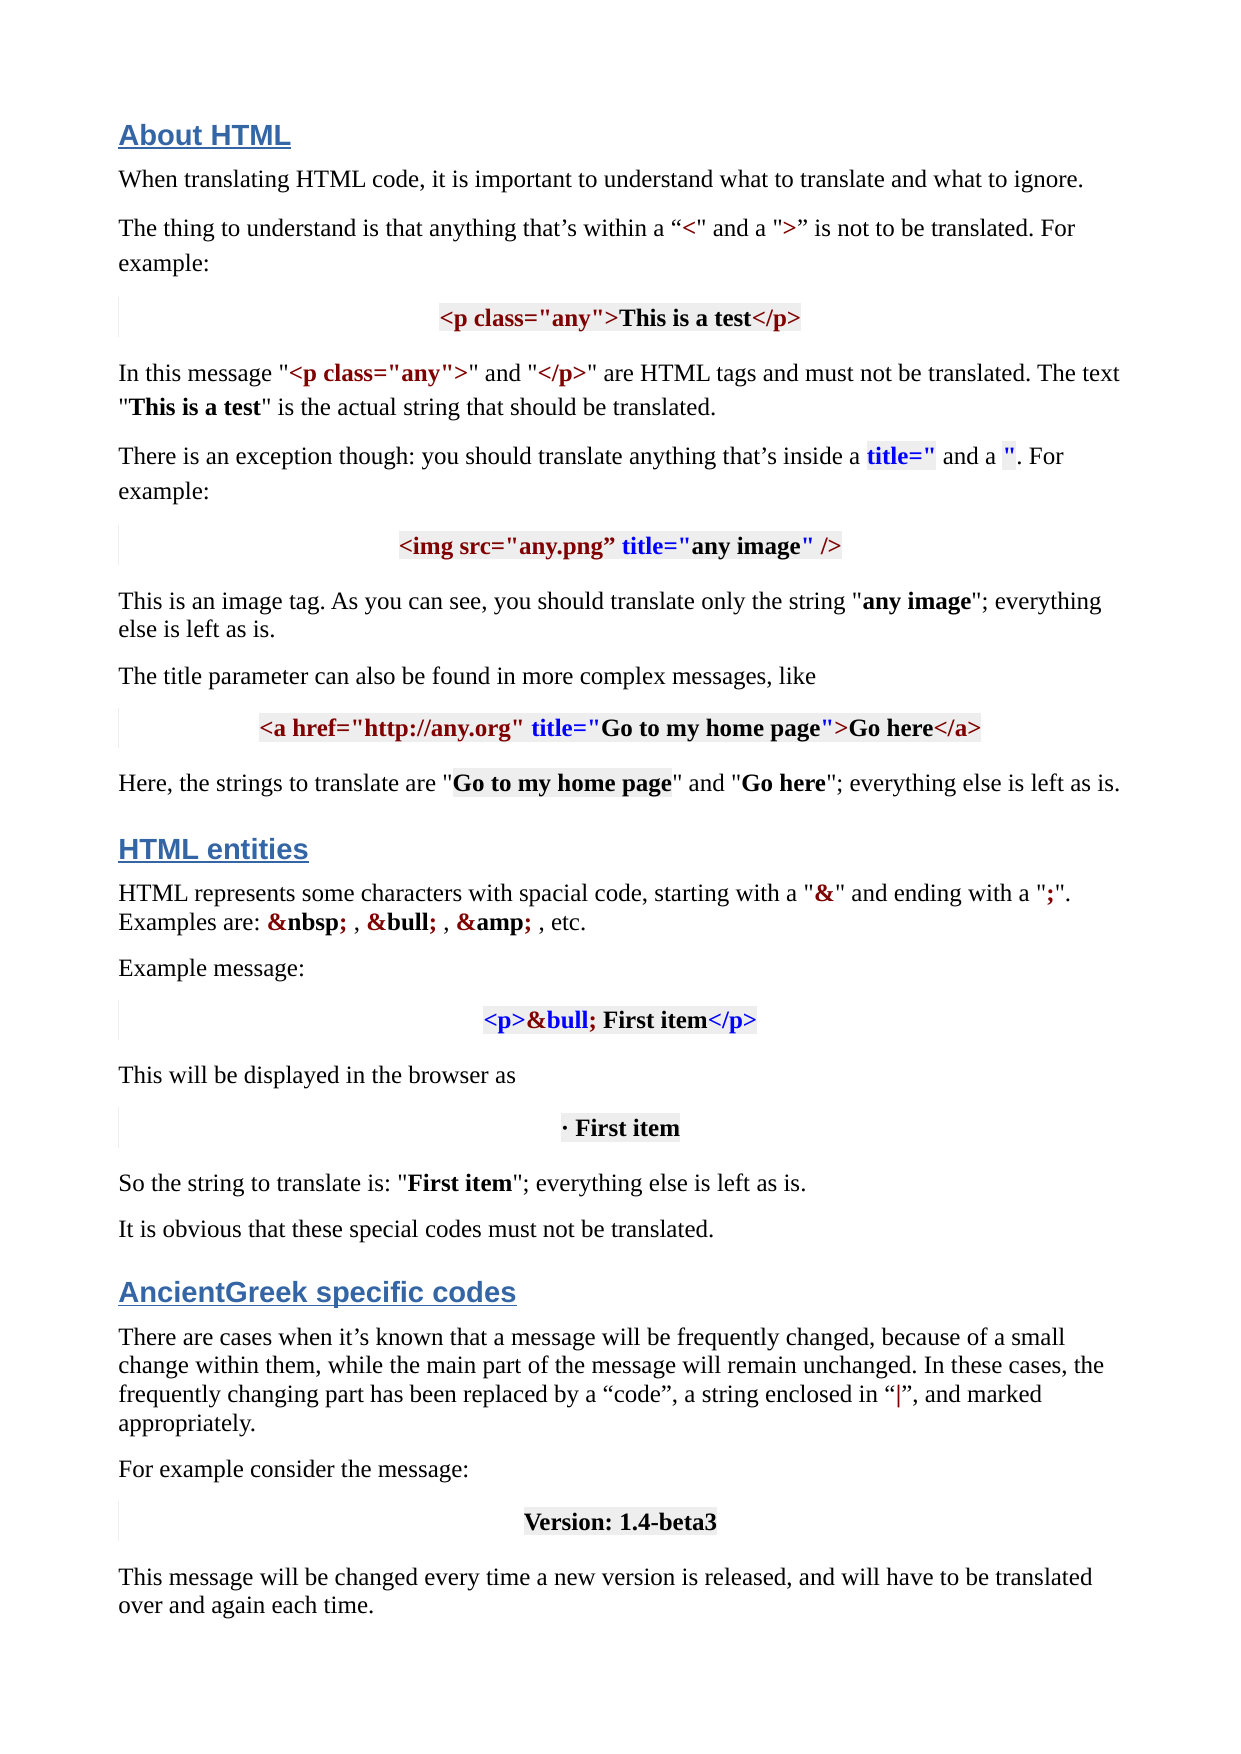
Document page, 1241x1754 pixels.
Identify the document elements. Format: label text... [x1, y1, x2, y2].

text Here, the strings to translate are "Go to my home page" and "Go here"; everything else is left as is. [118, 768, 1122, 797]
text In this message "<p class="any">" and "</p>" are HTML tags and must not be translated. The text "This is a test" is the actual string that should be translated. [118, 358, 1122, 421]
text The title parameter can also be found in more complex messages, like [118, 661, 1122, 690]
text HTML represents some characters with spacial code, starting with a "&" and ending with a ";". Examples are: &nbsp; , &bull; , &amp; , etc. [118, 878, 1122, 936]
text So the string to translate is: "First item"; everything else is left as is. [118, 1168, 1122, 1197]
subtitle AncientGreek specific codes [118, 1276, 1122, 1309]
text <a href="http://any.org" title="Go to my home page">Go here</a> [118, 707, 1122, 748]
text When translating HTML code, it is important to understand what to translate and what to ignore. [118, 164, 1122, 193]
text This message will be changed every time a new version is released, and will have to be translated over and again each time. [118, 1562, 1122, 1619]
text The thing to understand is that anything that’s within a “<" and a ">” is not to be translated. For example: [118, 213, 1122, 276]
text This will be displayed in the browser as [118, 1061, 1122, 1089]
text Version: 1.4-beta3 [119, 1501, 1122, 1541]
text There is an exception though: you should translate anything that’s inside a title=" and a ". For example: [118, 441, 1122, 504]
text This is an image tag. As you can see, you should translate only the string "any image"; everything else is left as is. [118, 586, 1122, 643]
text Example message: [118, 953, 1122, 982]
subtitle About HTML [118, 118, 1122, 152]
text For example consider the message: [118, 1454, 1122, 1483]
text <img src="any.png” title="any image" /> [119, 525, 1122, 565]
text <p>&bull; First item</p> [119, 1000, 1122, 1040]
text It is obvious that these special codes must not be translated. [118, 1214, 1122, 1243]
text · First item [119, 1107, 1122, 1148]
subtitle HTML entities [118, 832, 1122, 866]
text <p class="any">This is a test</p> [119, 297, 1122, 337]
text There are cases when it’s known that a message will be frequently changed, because of a small change within them, while the main part of the message will remain unchanged. In these cases, the frequently changing part has been replaced by a “code”, a string enclosed in “|”, and marked appropriately. [118, 1322, 1122, 1437]
